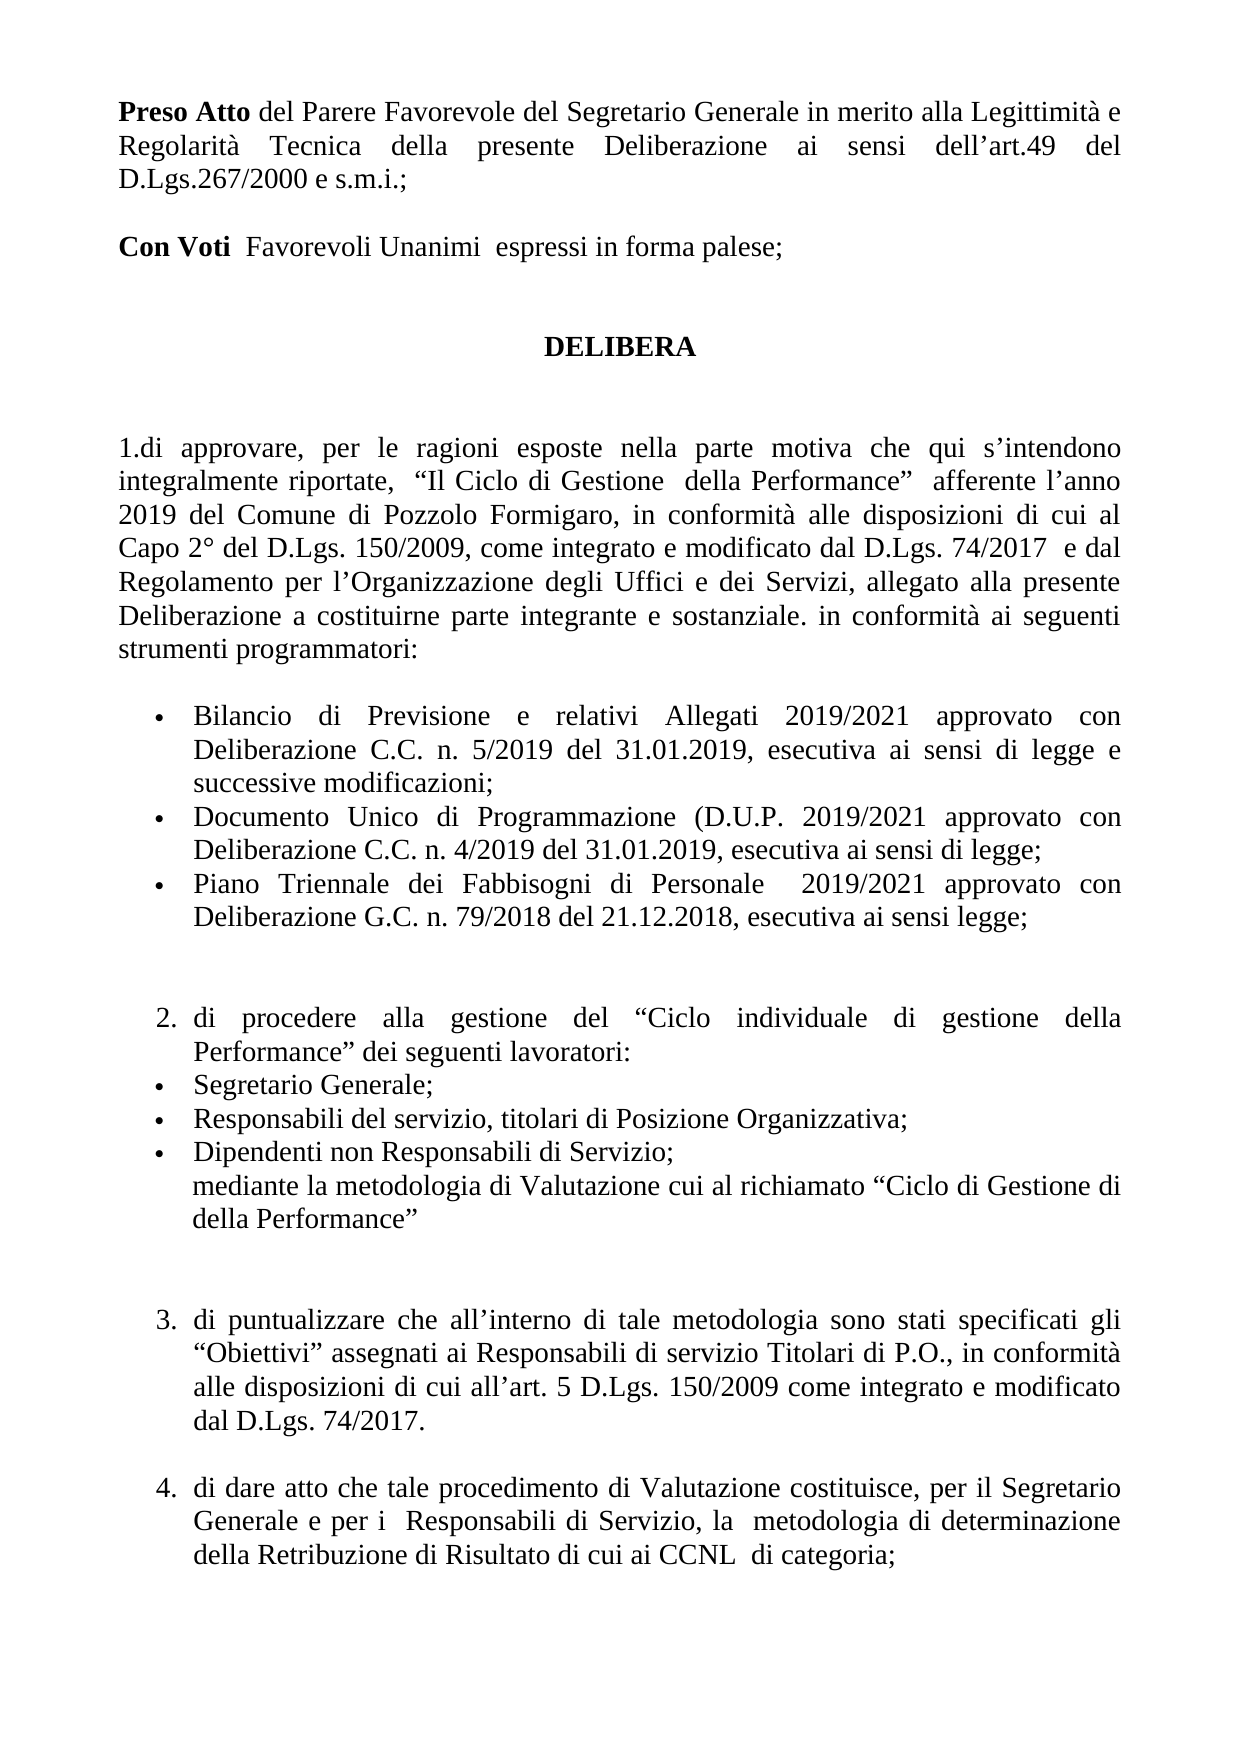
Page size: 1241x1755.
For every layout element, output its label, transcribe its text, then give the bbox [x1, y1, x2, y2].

list Segretario Generale; [156, 1067, 1122, 1101]
list di dare atto che tale procedimento di Valutazione costituisce, per il Segretario Generale e per i Responsabili di Servizio, la metodologia di determinazione della Retribuzione di Risultato di cui ai CCNL di categoria; [156, 1470, 1122, 1570]
list di procedere alla gestione del “Ciclo individuale di gestione della Performance” dei seguenti lavoratori: [156, 1000, 1122, 1067]
list di puntualizzare che all’interno di tale metodologia sono stati specificati gli “Obiettivi” assegnati ai Responsabili di servizio Titolari di P.O., in conformità alle disposizioni di cui all’art. 5 D.Lgs. 150/2009 come integrato e modificato dal D.Lgs. 74/2017. [156, 1302, 1122, 1436]
list Piano Triennale dei Fabbisogni di Personale 2019/2021 approvato con Deliberazione G.C. n. 79/2018 del 21.12.2018, esecutiva ai sensi legge; [156, 866, 1122, 933]
list Documento Unico di Programmazione (D.U.P. 2019/2021 approvato con Deliberazione C.C. n. 4/2019 del 31.01.2019, esecutiva ai sensi di legge; [156, 799, 1122, 866]
list Dipendenti non Responsabili di Servizio; [156, 1134, 1122, 1168]
text DELIBERA [118, 329, 1122, 363]
list Responsabili del servizio, titolari di Posizione Organizzativa; [156, 1101, 1122, 1134]
text Con Voti Favorevoli Unanimi espressi in forma palese; [118, 229, 1122, 262]
text mediante la metodologia di Valutazione cui al richiamato “Ciclo di Gestione di della Performance” [192, 1168, 1122, 1235]
text 1.di approvare, per le ragioni esposte nella parte motiva che qui s’intendono integralmente riportate, “Il Ciclo di Gestione della Performance” afferente l’anno 2019 del Comune di Pozzolo Formigaro, in conformità alle disposizioni di cui al Capo 2° del D.Lgs. 150/2009, come integrato e modificato dal D.Lgs. 74/2017 e dal Regolamento per l’Organizzazione degli Uffici e dei Servizi, allegato alla presente Deliberazione a costituirne parte integrante e sostanziale. in conformità ai seguenti strumenti programmatori: [118, 430, 1122, 665]
text Preso Atto del Parere Favorevole del Segretario Generale in merito alla Legittimità e Regolarità Tecnica della presente Deliberazione ai sensi dell’art.49 del D.Lgs.267/2000 e s.m.i.; [118, 94, 1122, 195]
list Bilancio di Previsione e relativi Allegati 2019/2021 approvato con Deliberazione C.C. n. 5/2019 del 31.01.2019, esecutiva ai sensi di legge e successive modificazioni; [156, 698, 1122, 799]
